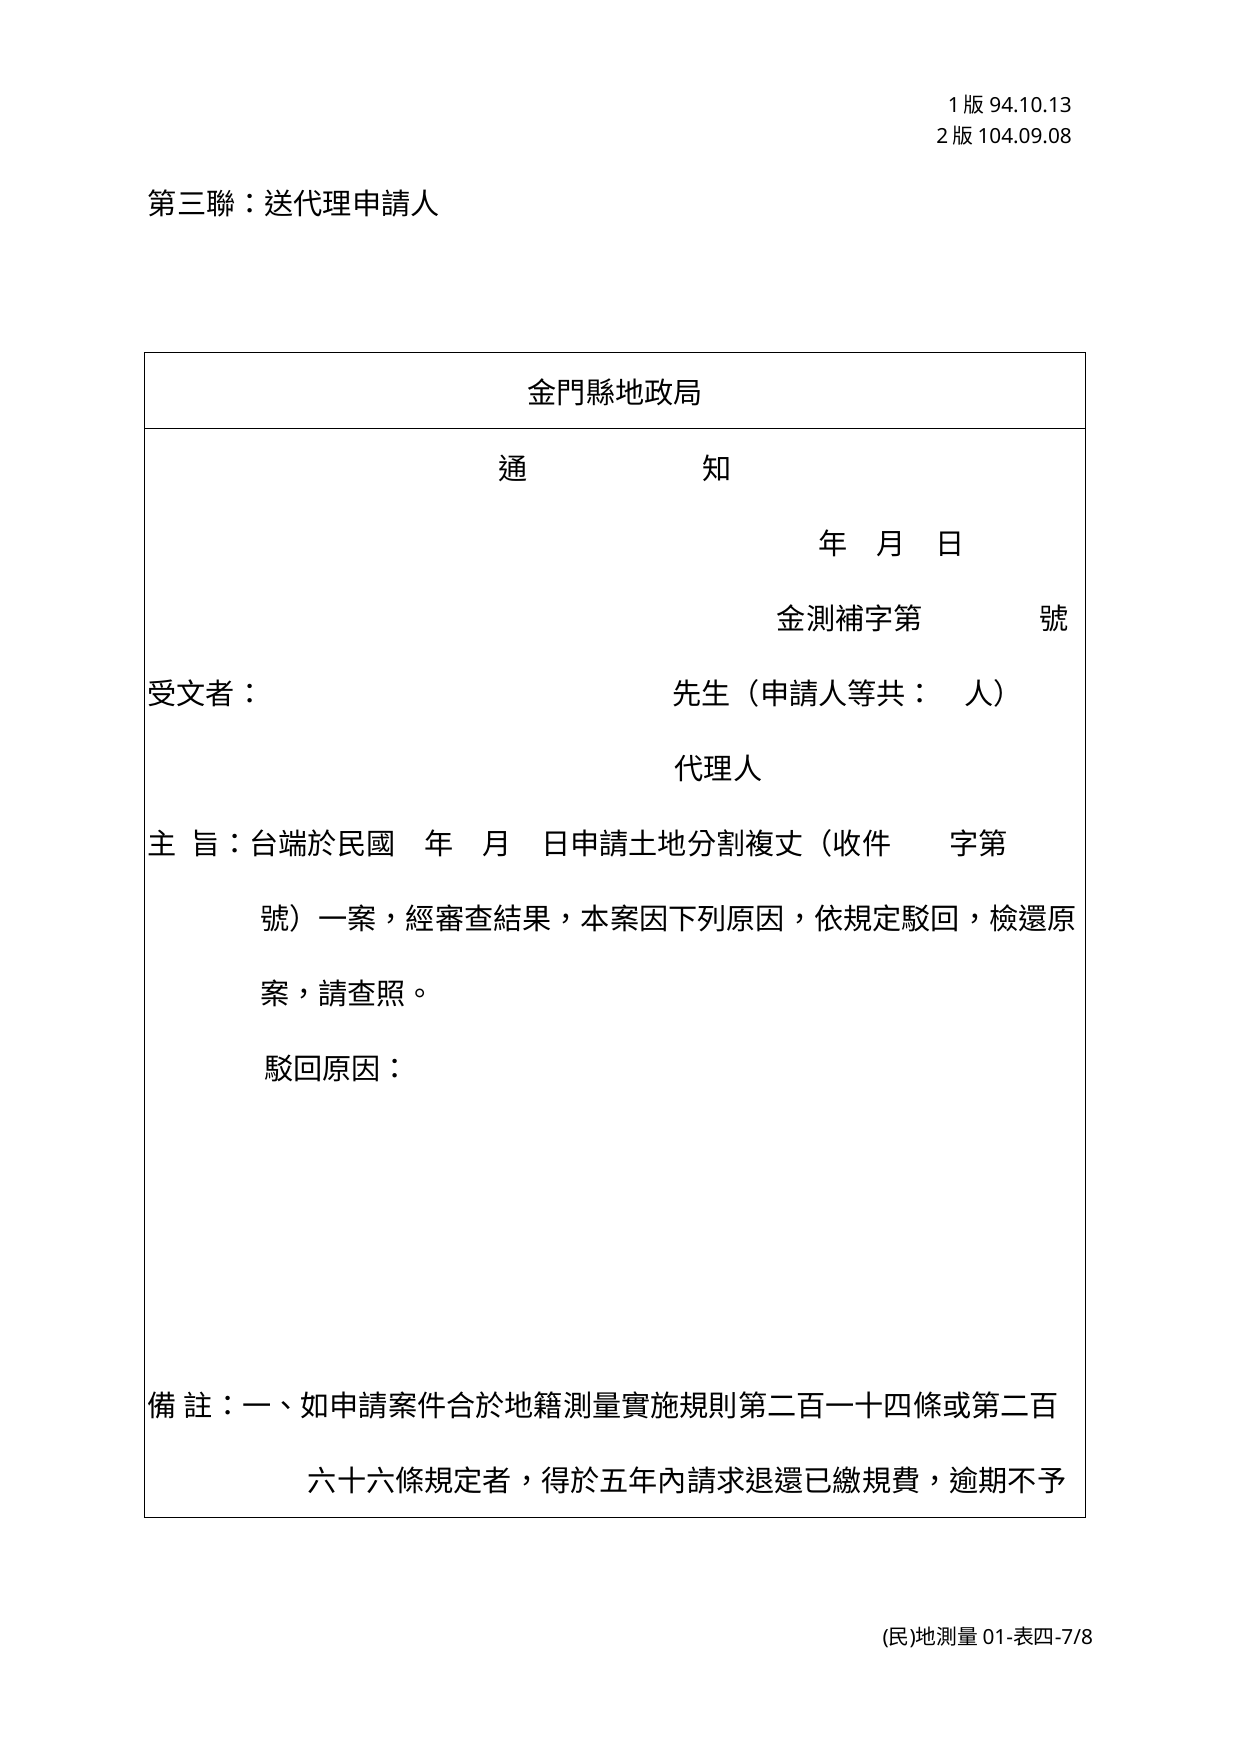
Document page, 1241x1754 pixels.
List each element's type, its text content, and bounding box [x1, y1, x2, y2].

table_header 金門縣地政局 [145, 353, 1085, 428]
table_cell 通 知 年 月 日 金測補字第 號 受文者： 先生（申請人等共： 人） 代理人 主 旨：台端於民國 年 月 日申請土地分割複丈（收件 字第 號）一案，經審查結果，本案因下列原因，依規定駁回，檢還原案，請查照。 駁回原因： 備 註：一、如申請案件合於地籍測量實施規則第二百一十四條或第二百六十六條規定者，得於五年內請求退還已繳規費，逾期不予 [145, 429, 1085, 1517]
text 第三聯：送代理申請人 [148, 164, 1092, 239]
